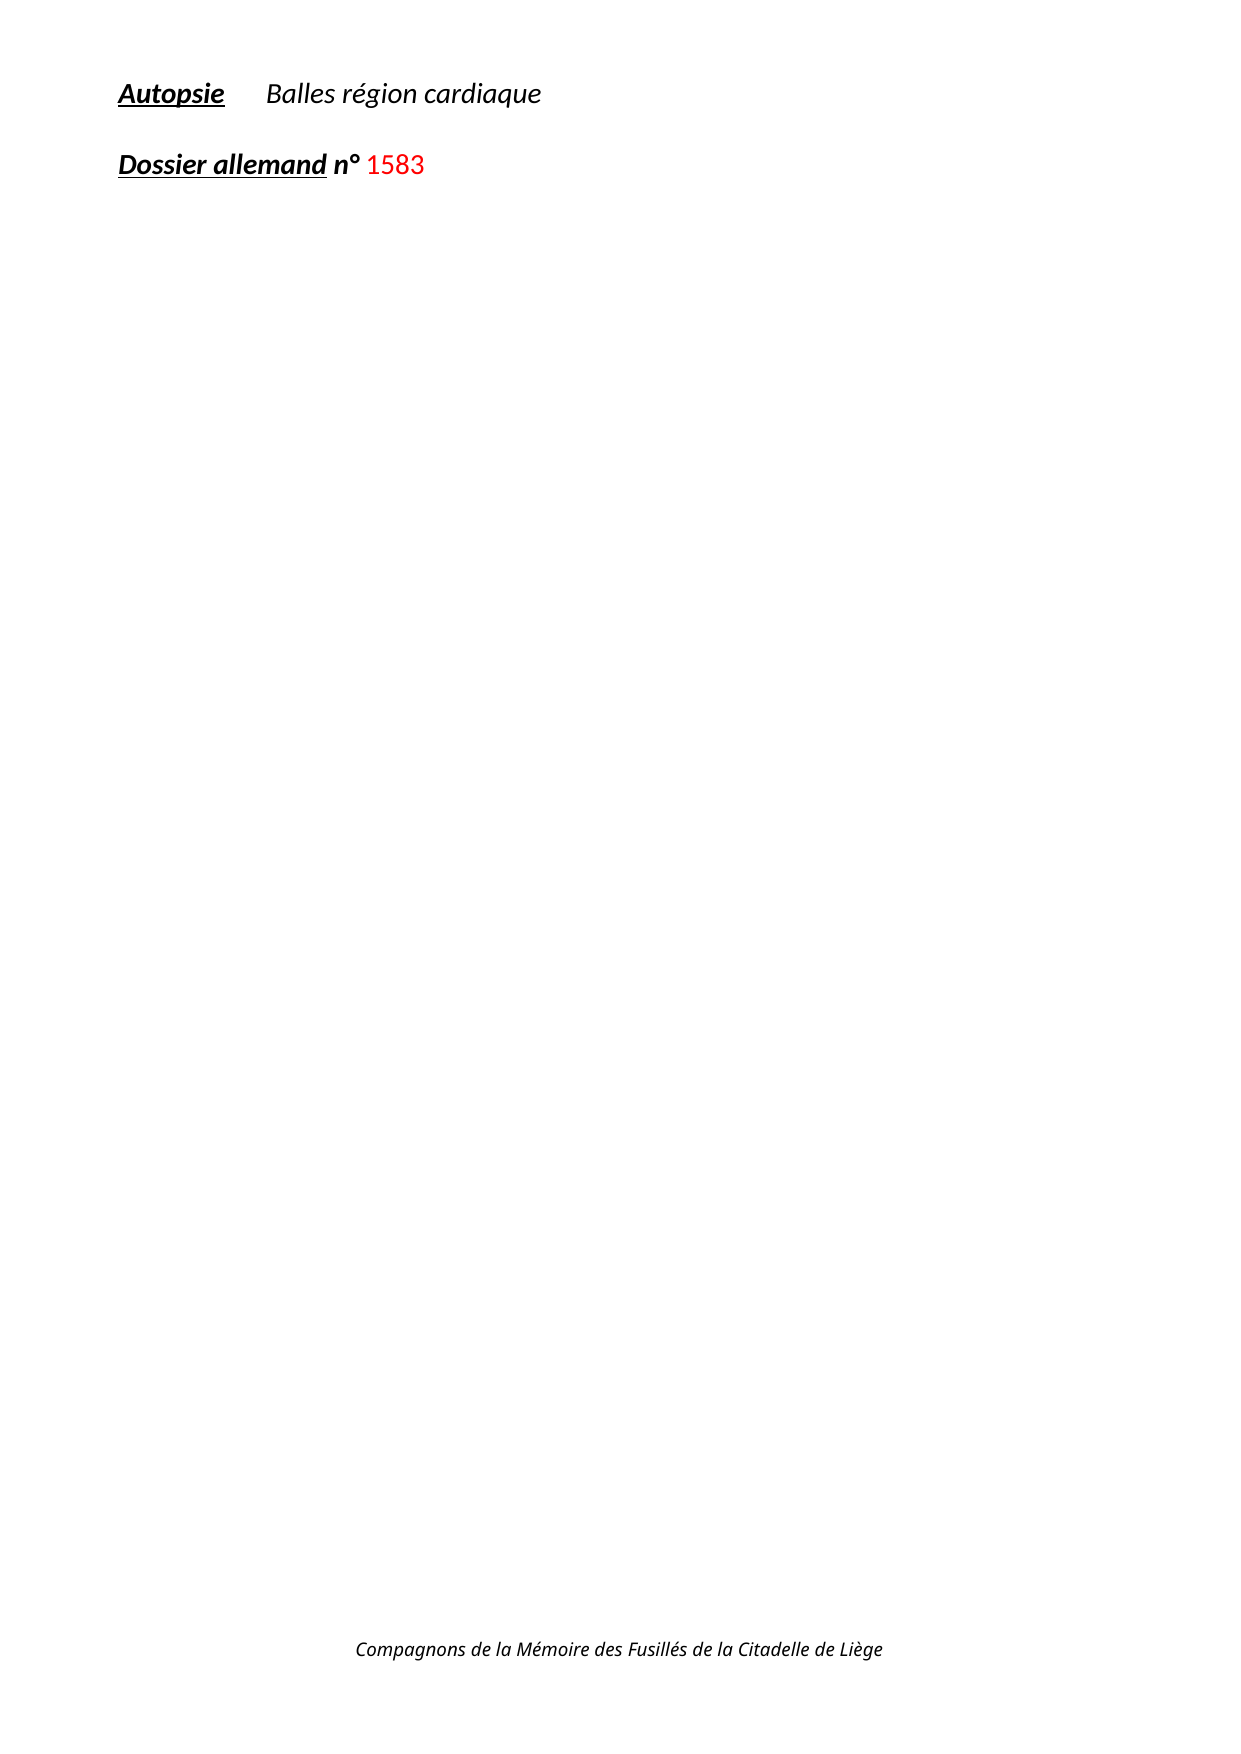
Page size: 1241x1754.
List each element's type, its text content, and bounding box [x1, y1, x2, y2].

text Dossier allemand n° 1583 [118, 146, 1122, 182]
text Autopsie Balles région cardiaque [118, 75, 1122, 111]
